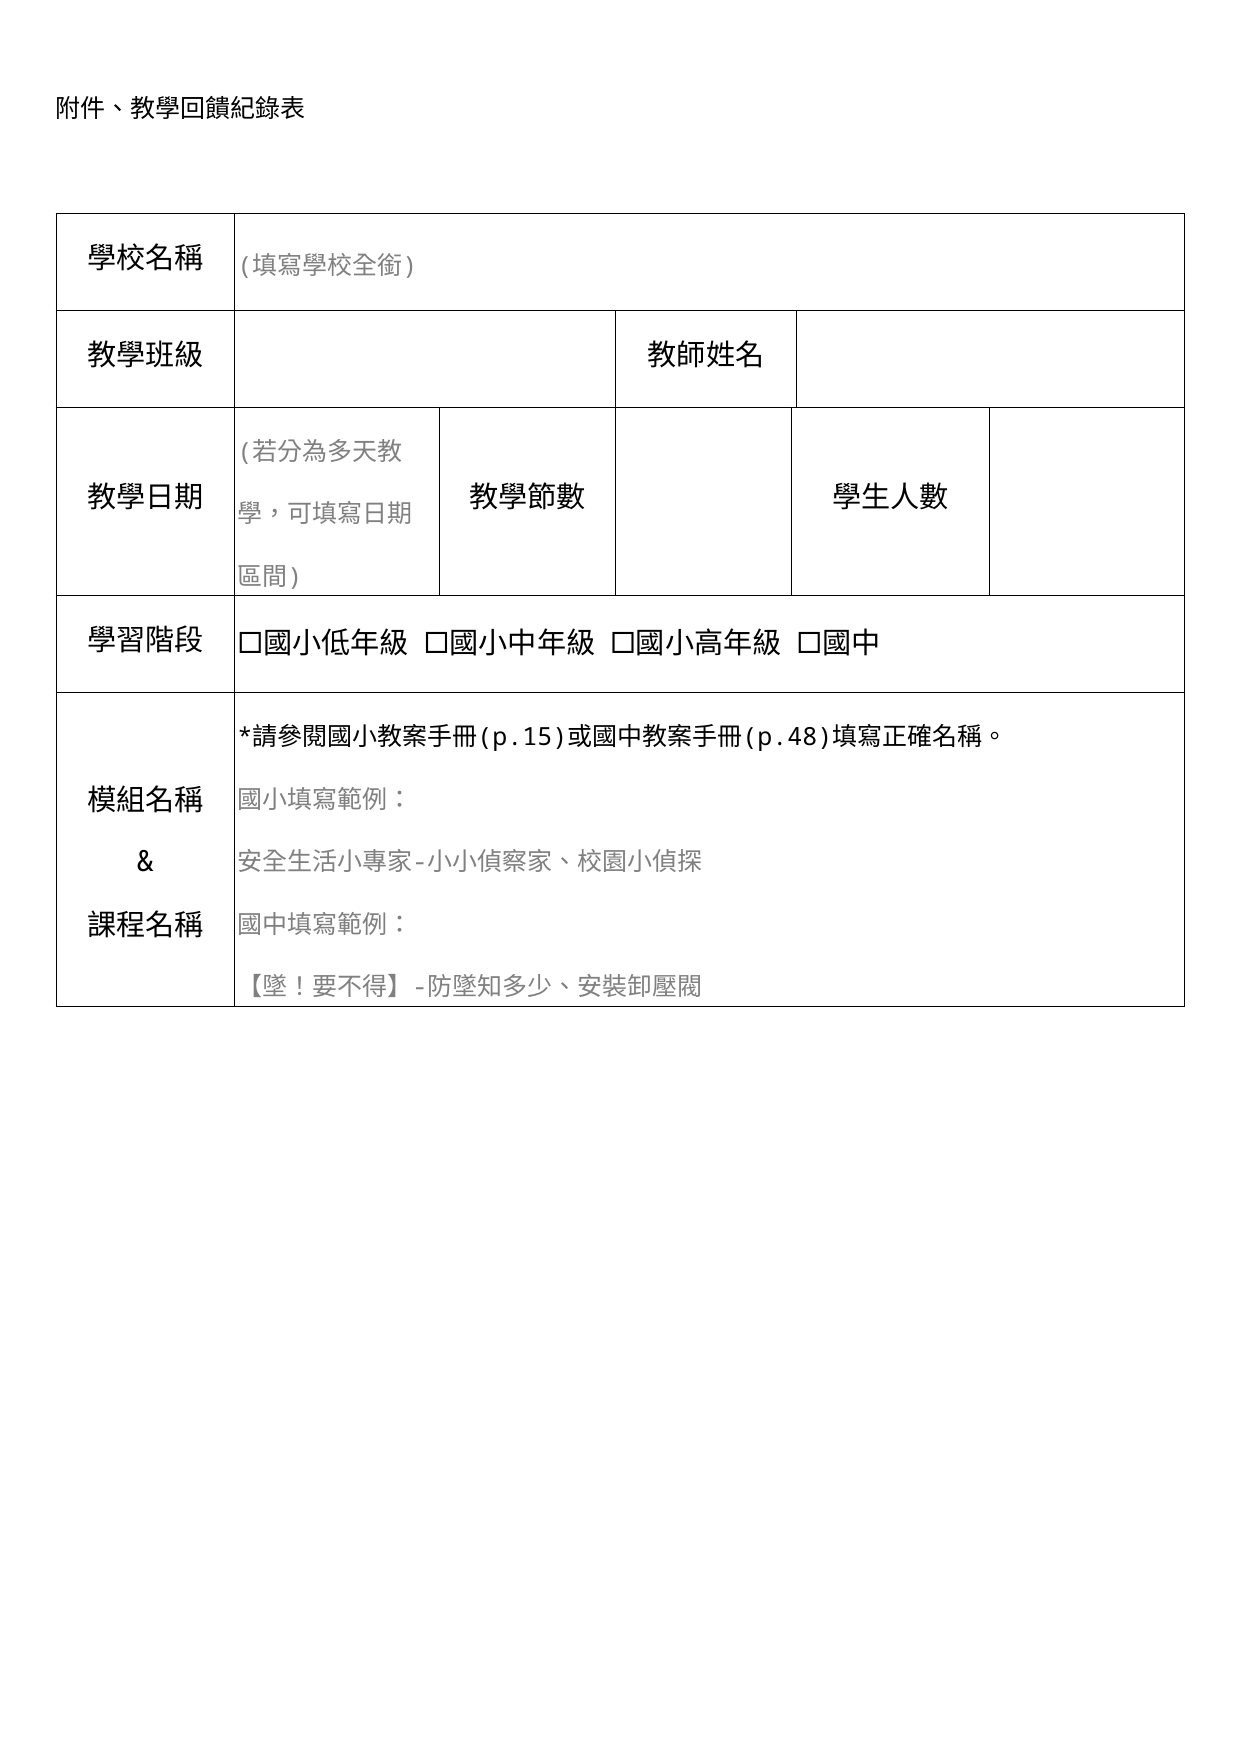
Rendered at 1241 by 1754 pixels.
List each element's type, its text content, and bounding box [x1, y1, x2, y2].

table_cell 學生人數 [792, 408, 989, 595]
table_cell 教學節數 [440, 408, 615, 595]
table_header (填寫學校全銜) [235, 214, 1184, 310]
table_header 學校名稱 [57, 214, 234, 310]
table_cell 教學班級 [57, 311, 234, 407]
table_cell 教學日期 [57, 408, 234, 595]
table_cell [990, 408, 1184, 595]
table_cell [235, 311, 615, 407]
table_cell 教師姓名 [616, 311, 796, 407]
table_cell (若分為多天教學，可填寫日期區間) [235, 408, 439, 595]
table_cell 學習階段 [57, 596, 234, 692]
table_cell [797, 311, 1184, 407]
table_cell *請參閱國小教案手冊(p.15)或國中教案手冊(p.48)填寫正確名稱。 國小填寫範例： 安全生活小專家-小小偵察家、校園小偵探 國中填寫範例： 【墜！要不得】-防墜知多少、安裝卸壓閥 [235, 693, 1184, 1006]
table_cell [616, 408, 791, 595]
table_cell 國小低年級 國小中年級 國小高年級 國中 [235, 596, 1184, 692]
table_cell 模組名稱 & 課程名稱 [57, 693, 234, 1006]
